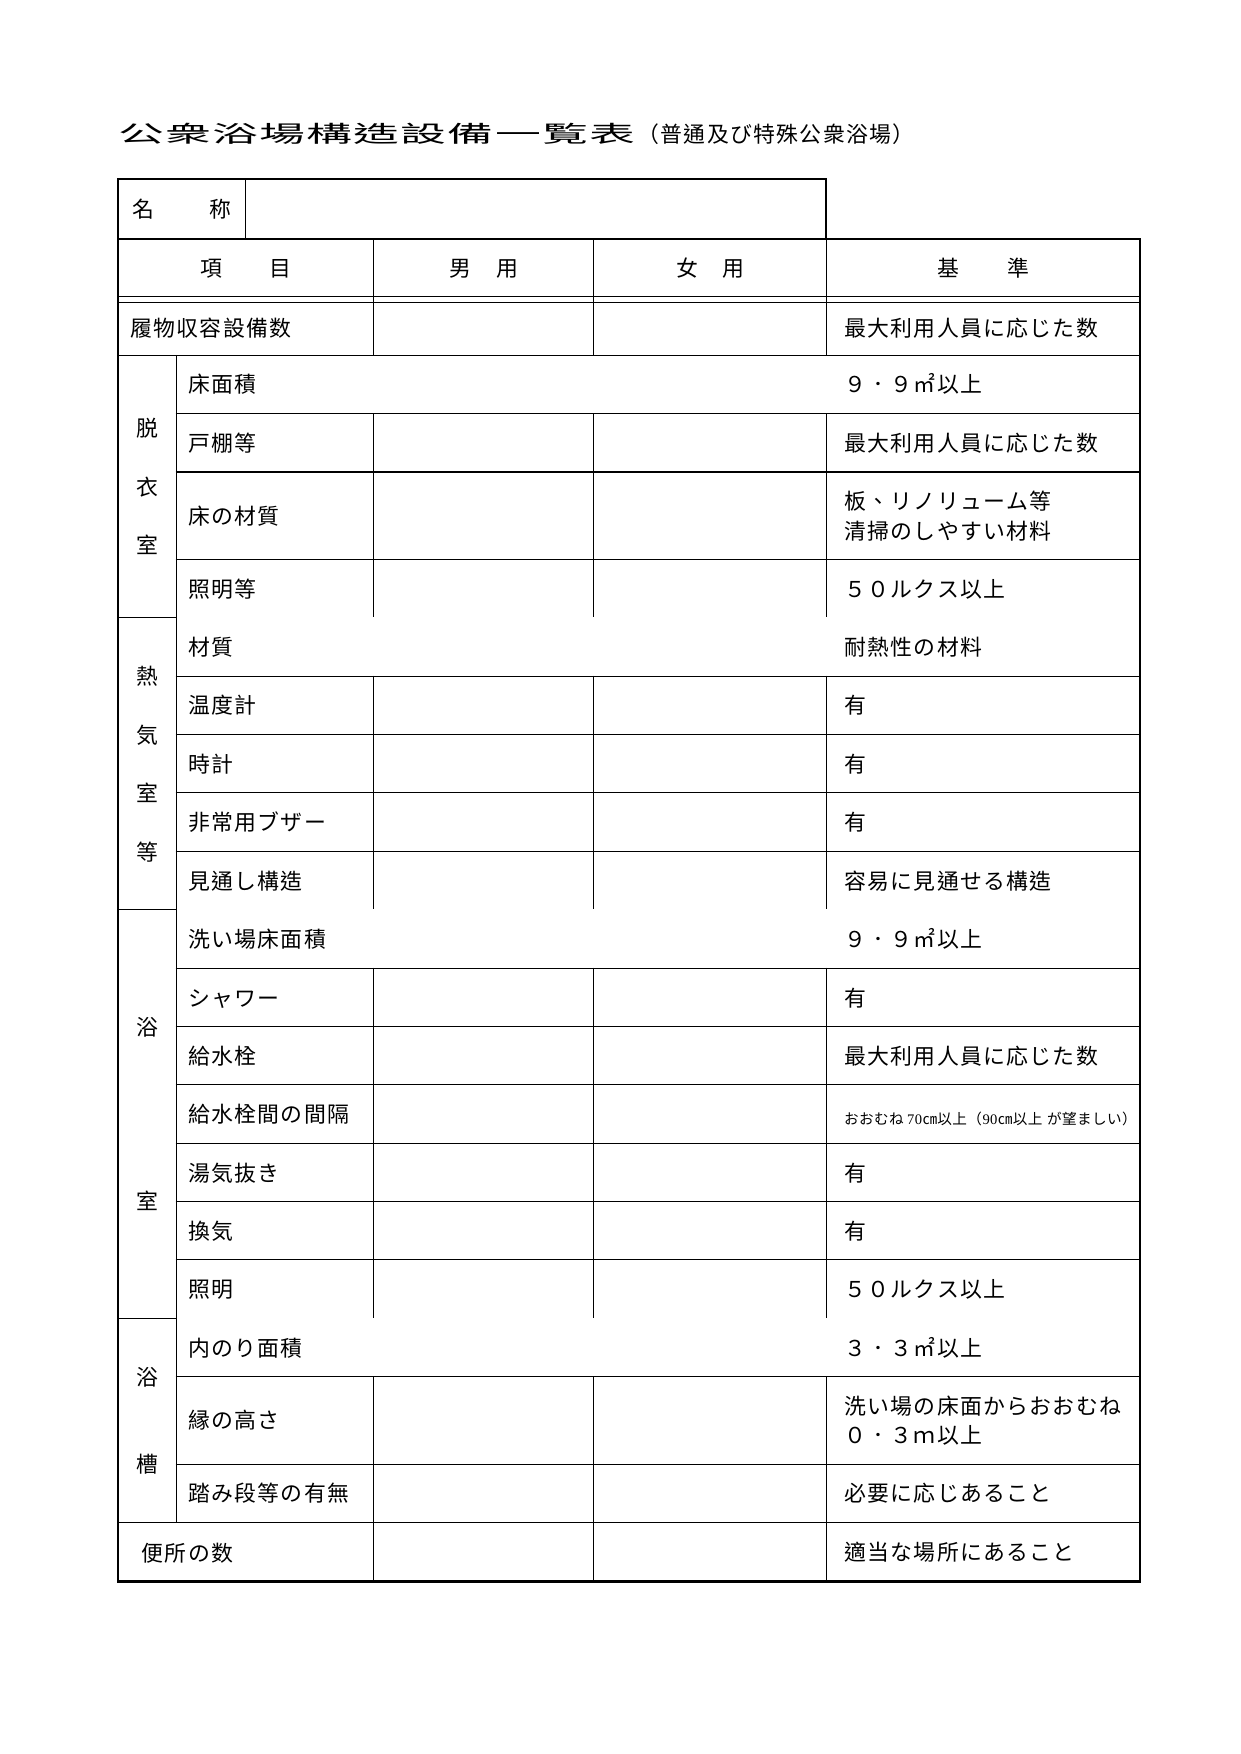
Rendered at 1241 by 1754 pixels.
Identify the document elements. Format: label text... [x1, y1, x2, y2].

table_header [374, 356, 594, 413]
table_cell 温度計 [177, 677, 373, 734]
table_cell ５０ルクス以上 [827, 560, 1139, 617]
text 公衆浴場構造設備一覧表（普通及び特殊公衆浴場） [118, 118, 1152, 149]
table_cell 見通し構造 [177, 852, 373, 909]
table_header [374, 909, 594, 968]
table_cell 便所の数 [119, 1523, 373, 1580]
table_cell [374, 1523, 593, 1580]
table_cell シャワー [177, 969, 373, 1026]
table_cell 照明等 [177, 560, 373, 617]
table_cell [374, 1260, 593, 1318]
table_header 床面積 [177, 356, 373, 413]
table_header [374, 1318, 594, 1376]
table_cell 戸棚等 [177, 414, 373, 471]
table_cell [594, 852, 826, 909]
table_cell [374, 1027, 593, 1084]
table_cell 容易に見通せる構造 [827, 852, 1139, 909]
table_header 耐熱性の材料 [826, 617, 1139, 676]
table_cell [594, 414, 826, 471]
table_cell 非常用ブザー [177, 793, 373, 851]
table_cell 給水栓間の間隔 [177, 1085, 373, 1143]
table_cell 脱 衣 室 [119, 356, 176, 617]
table_cell 照明 [177, 1260, 373, 1318]
table_cell 熱 気 室 等 [119, 618, 176, 909]
table_cell [594, 1144, 826, 1201]
table_cell [374, 303, 593, 355]
table_cell 踏み段等の有無 [177, 1465, 373, 1522]
table_cell 換気 [177, 1202, 373, 1259]
table_cell 履物収容設備数 [119, 303, 373, 355]
table_cell 有 [827, 677, 1139, 734]
table_cell [374, 473, 593, 559]
table_header 内のり面積 [177, 1318, 373, 1376]
table_cell [374, 560, 593, 617]
table_cell [374, 735, 593, 792]
table_cell [374, 1085, 593, 1143]
table_cell 女 用 [594, 240, 826, 296]
table_cell 項 目 [119, 240, 373, 296]
table_header [594, 356, 826, 413]
table_cell [374, 677, 593, 734]
table_header [594, 1318, 826, 1376]
table_cell [594, 303, 826, 355]
table_cell [594, 1027, 826, 1084]
table_cell 男 用 [374, 240, 593, 296]
table_cell 基 準 [827, 240, 1139, 296]
table_cell [827, 297, 1139, 302]
table_cell 必要に応じあること [827, 1465, 1139, 1522]
table_cell [594, 297, 826, 302]
table_cell [594, 677, 826, 734]
table_cell [594, 473, 826, 559]
table_cell [374, 1144, 593, 1201]
table_cell [374, 1202, 593, 1259]
table_cell [374, 414, 593, 471]
table_cell 給水栓 [177, 1027, 373, 1084]
table_header ９．９㎡以上 [826, 356, 1139, 413]
table_header 洗い場床面積 [177, 909, 373, 968]
table_cell [594, 969, 826, 1026]
table_cell 板、リノリューム等 清掃のしやすい材料 [827, 473, 1139, 559]
table_cell [594, 1202, 826, 1259]
table_cell 床の材質 [177, 473, 373, 559]
table_cell [594, 735, 826, 792]
table_cell 有 [827, 793, 1139, 851]
table_cell [594, 560, 826, 617]
table_cell [594, 1465, 826, 1522]
table_header [374, 617, 594, 676]
table_cell [374, 1465, 593, 1522]
table_header [246, 180, 825, 238]
table_cell おおむね70㎝以上（90㎝以上 が望ましい） [827, 1085, 1139, 1143]
table_cell [594, 1377, 826, 1464]
table_cell [119, 297, 373, 302]
table_cell [374, 852, 593, 909]
table_cell [374, 969, 593, 1026]
table_cell [374, 297, 593, 302]
table_header [594, 909, 826, 968]
table_header 名 称 [119, 180, 245, 238]
table_cell 適当な場所にあること [827, 1523, 1139, 1580]
table_cell 湯気抜き [177, 1144, 373, 1201]
table_cell [374, 1377, 593, 1464]
table_cell [594, 793, 826, 851]
table_cell [594, 1085, 826, 1143]
table_cell 最大利用人員に応じた数 [827, 303, 1139, 355]
table_cell [594, 1260, 826, 1318]
table_header ３．３㎡以上 [826, 1318, 1139, 1376]
table_cell [594, 1523, 826, 1580]
table_cell [374, 793, 593, 851]
table_header [594, 617, 826, 676]
table_cell 最大利用人員に応じた数 [827, 1027, 1139, 1084]
table_cell 有 [827, 969, 1139, 1026]
table_cell 縁の高さ [177, 1377, 373, 1464]
table_header 材質 [177, 617, 373, 676]
table_cell 時計 [177, 735, 373, 792]
table_cell 有 [827, 1144, 1139, 1201]
table_cell 浴 槽 [119, 1319, 176, 1522]
table_cell 最大利用人員に応じた数 [827, 414, 1139, 471]
table_cell 有 [827, 735, 1139, 792]
table_cell 有 [827, 1202, 1139, 1259]
table_cell 浴 室 [119, 910, 176, 1318]
table_header [827, 178, 1140, 238]
table_cell 洗い場の床面からおおむね ０．３ｍ以上 [827, 1377, 1139, 1464]
table_cell ５０ルクス以上 [827, 1260, 1139, 1318]
table_header ９．９㎡以上 [826, 909, 1139, 968]
